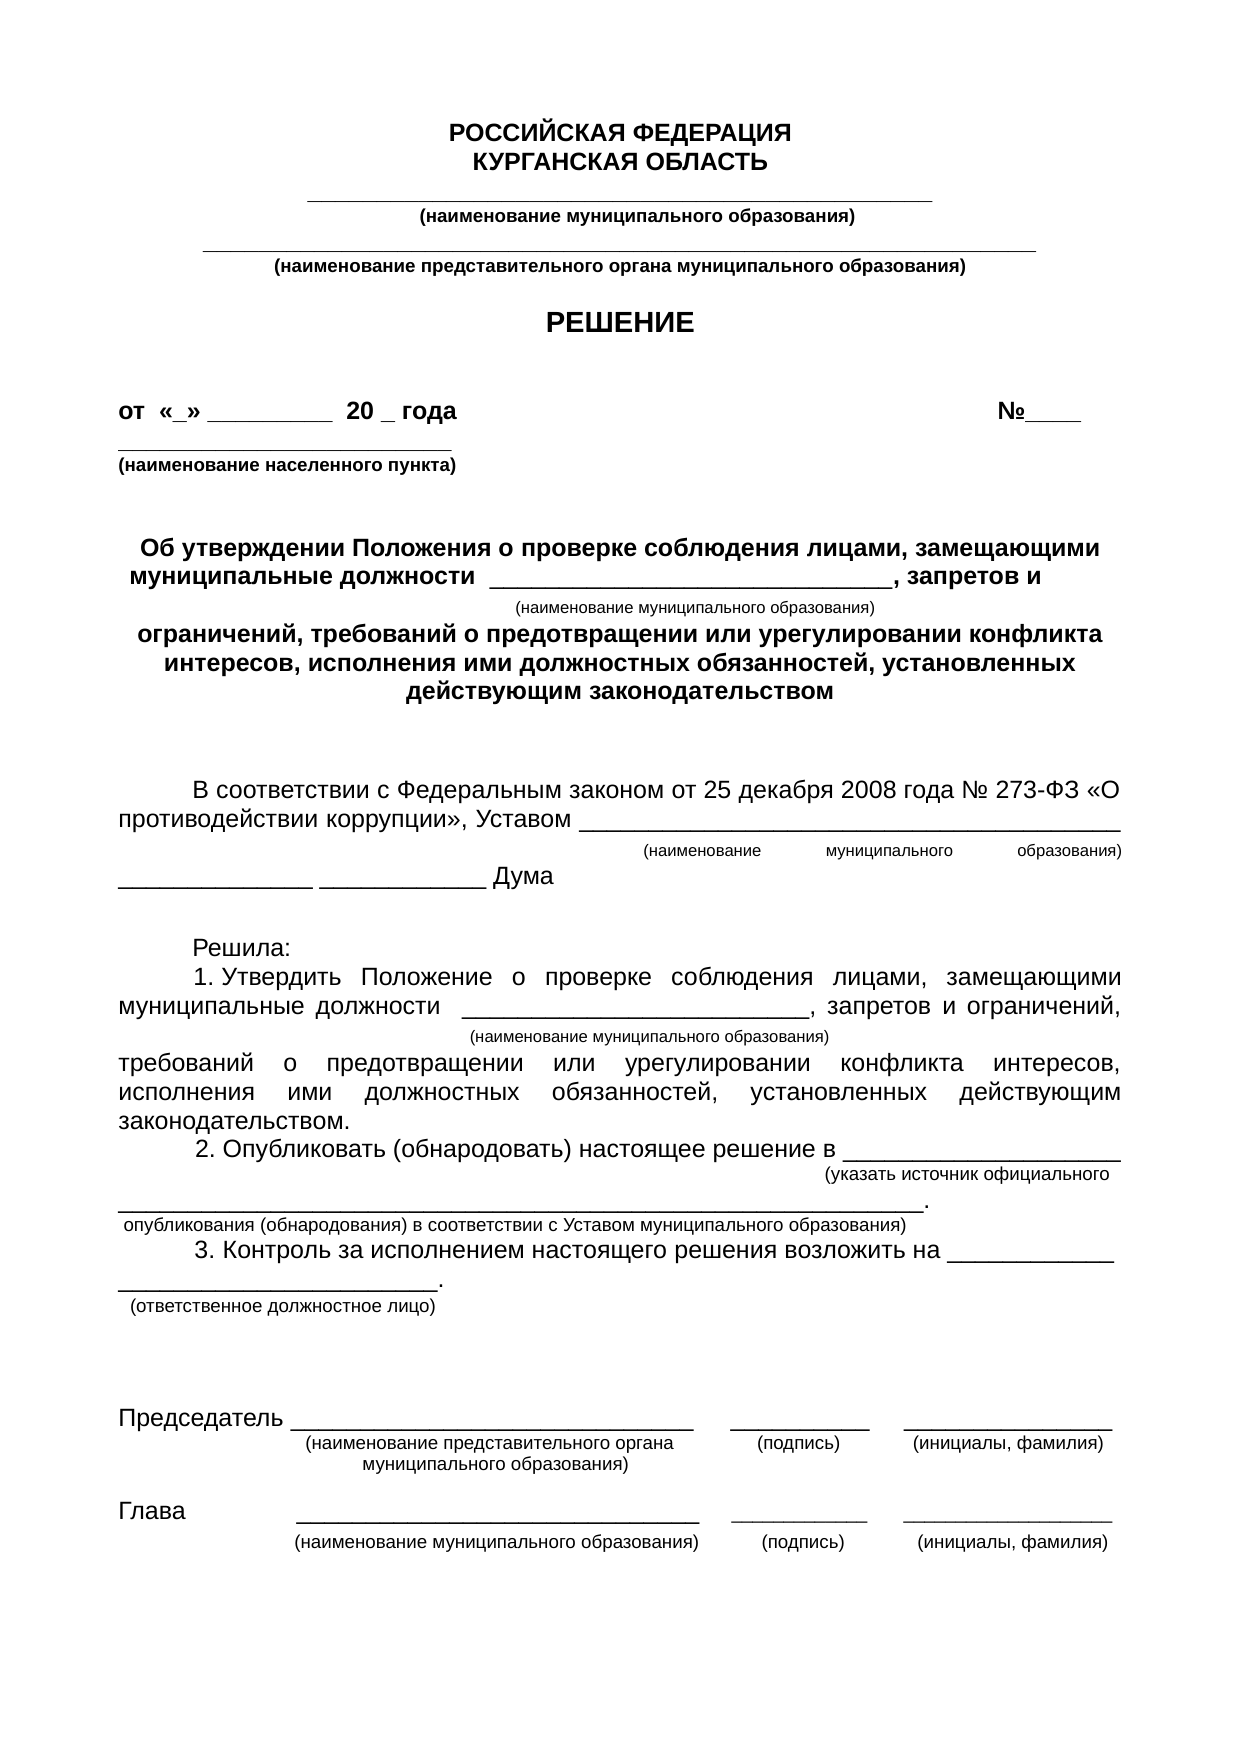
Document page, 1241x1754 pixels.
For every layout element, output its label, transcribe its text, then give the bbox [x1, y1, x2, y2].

list (указать источник официального [118, 1163, 1116, 1185]
text Председатель _____________________________ __________ _______________ [118, 1403, 1122, 1432]
text (наименование муниципального образования) [118, 204, 1122, 226]
title от «_» _________ 20 _ года №____ [118, 396, 1122, 425]
text Глава _____________________________ _____________ ____________________ [118, 1496, 1122, 1525]
text _____________________________________________ [118, 176, 1122, 204]
text (наименование представительного органа (подпись) (инициалы, фамилия) [118, 1432, 1122, 1453]
list _______________________. [118, 1264, 1122, 1293]
text муниципального образования) [118, 1453, 1122, 1475]
text требований о предотвращении или урегулировании конфликта интересов, исполнения ими должностных обязанностей, установленных действующим законодательством. [118, 1048, 1122, 1134]
list опубликования (обнародования) в соответствии с Уставом муниципального образования) [118, 1213, 1116, 1235]
text Решила: [118, 933, 1122, 962]
list 3. Контроль за исполнением настоящего решения возложить на ____________ [118, 1235, 1122, 1264]
list __________________________________________________________. [118, 1185, 1116, 1213]
title ________________________ [118, 425, 1122, 453]
text Об утверждении Положения о проверке соблюдения лицами, замещающими муниципальные должности _____________________________, запретов и (наименование муниципального образования) [118, 533, 1122, 619]
text В соответствии с Федеральным законом от 25 декабря 2008 года № 273-ФЗ «О противодействии коррупции», Уставом _______________________________________ (наименование муниципального образования) ______________ ____________ Дума [118, 775, 1122, 890]
text (наименование населенного пункта) [118, 453, 1122, 475]
list (ответственное должностное лицо) [118, 1293, 1122, 1317]
text (наименование муниципального образования) (подпись) (инициалы, фамилия) [118, 1525, 1122, 1554]
title КУРГАНСКАЯ ОБЛАСТЬ [118, 147, 1122, 176]
text (наименование представительного органа муниципального образования) [118, 255, 1122, 276]
text 2. Опубликовать (обнародовать) настоящее решение в ____________________ [118, 1134, 1122, 1163]
title РОССИЙСКАЯ ФЕДЕРАЦИЯ [118, 118, 1122, 147]
text ограничений, требований о предотвращении или урегулировании конфликта интересов, исполнения ими должностных обязанностей, установленных действующим законодательством [118, 619, 1122, 705]
title РЕШЕНИЕ [118, 305, 1122, 338]
text 1. Утвердить Положение о проверке соблюдения лицами, замещающими муниципальные должности _________________________, запретов и ограничений, (наименование муниципального образования) [118, 962, 1122, 1048]
text ____________________________________________________________ [118, 226, 1122, 255]
